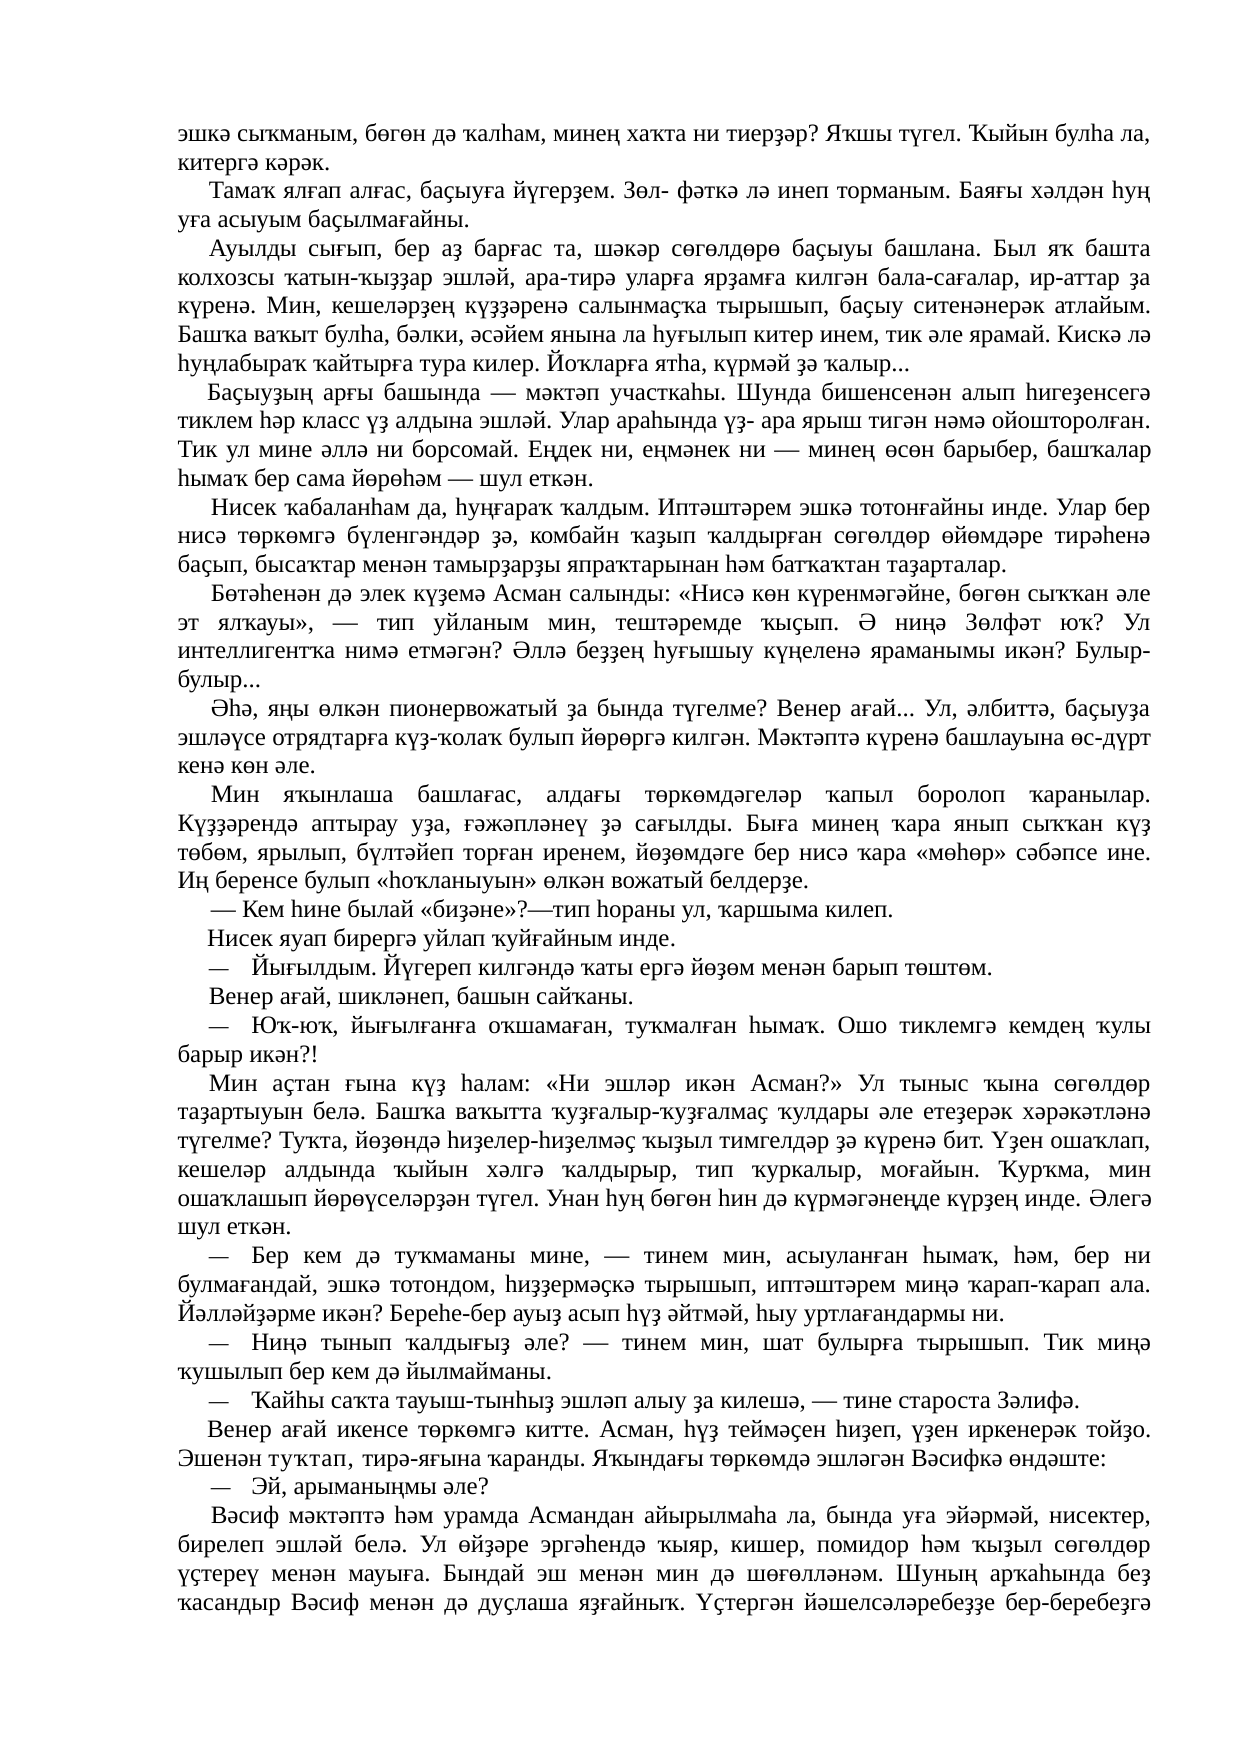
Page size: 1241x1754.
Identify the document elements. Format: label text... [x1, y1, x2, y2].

text Баҫыуҙың арғы башында — мәктәп участкаһы. Шунда бишенсенән алып һигеҙенсегә тиклем һәр класс үҙ алдына эшләй. Улар араһында үҙ- ара ярыш тигән нәмә ойошторолған. Тик ул мине әллә ни борсомай. Еңдек ни, еңмәнек ни — минең өсөн барыбер, башҡалар һымаҡ бер сама йөрөһәм — шул еткән. [177, 377, 1152, 492]
text Мин яҡынлаша башлағас, алдағы төркөмдәгеләр ҡапыл боролоп ҡаранылар. Күҙҙәрендә аптырау уҙа, ғәжәпләнеү ҙә сағылды. Быға минең ҡара янып сыҡҡан күҙ төбөм, ярылып, бүлтәйеп торған иренем, йөҙөмдәге бер нисә ҡара «мөһөр» сәбәпсе ине. Иң беренсе булып «һоҡланыуын» өлкән вожатый белдерҙе. [177, 779, 1152, 894]
text Тамаҡ ялғап алғас, баҫыуға йүгерҙем. Зөл- фәткә лә инеп торманым. Баяғы хәлдән һуң уға асыуым баҫылмағайны. [177, 176, 1152, 233]
text Бөтәһенән дә элек күҙемә Асман салынды: «Нисә көн күренмәгәйне, бөгөн сыҡҡан әле эт ялҡауы», — тип уйланым мин, тештәремде ҡыҫып. Ә ниңә Зөлфәт юҡ? Ул интеллигентҡа нимә етмәгән? Әллә беҙҙең һуғышыу күңеленә яраманымы икән? Булыр-булыр... [177, 578, 1152, 693]
text Әһә, яңы өлкән пионервожатый ҙа бында түгелме? Венер ағай... Ул, әлбиттә, баҫыуҙа эшләүсе отрядтарға күҙ-ҡолаҡ булып йөрөргә килгән. Мәктәптә күренә башлауына өс-дүрт кенә көн әле. [177, 693, 1152, 779]
text Ауылды сығып, бер аҙ барғас та, шәкәр сөгөлдөрө баҫыуы башлана. Был яҡ башта колхозсы ҡатын-ҡыҙҙар эшләй, ара-тирә уларға ярҙамға килгән бала-сағалар, ир-аттар ҙа күренә. Мин, кешеләрҙең күҙҙәренә салынмаҫҡа тырышып, баҫыу ситенәнерәк атлайым. Башҡа ваҡыт булһа, бәлки, әсәйем янына ла һуғылып китер инем, тик әле ярамай. Кискә лә һуңлабыраҡ ҡайтырға тура килер. Йоҡларға ятһа, күрмәй ҙә ҡалыр... [177, 233, 1152, 377]
text эшкә сыҡманым, бөгөн дә ҡалһам, минең хаҡта ни тиерҙәр? Яҡшы түгел. Ҡыйын булһа ла, китергә кәрәк. [177, 118, 1152, 176]
text Венер ағай, шикләнеп, башын сайҡаны. [177, 981, 1152, 1010]
list Ниңә тынып ҡалдығыҙ әле? — тинем мин, шат булырға тырышып. Тик миңә ҡушылып бер кем дә йылмайманы. [177, 1327, 1152, 1385]
text Вәсиф мәктәптә һәм урамда Асмандан айырылмаһа ла, бында уға эйәрмәй, нисектер, бирелеп эшләй белә. Ул өйҙәре эргәһендә ҡыяр, кишер, помидор һәм ҡыҙыл сөгөлдөр үҫтереү менән мауыға. Бындай эш менән мин дә шөғөлләнәм. Шуның арҡаһында беҙ ҡасандыр Вәсиф менән дә дуҫлаша яҙғайныҡ. Үҫтергән йәшелсәләребеҙҙе бер-беребеҙгә [177, 1501, 1152, 1616]
text Нисек ҡабаланһам да, һуңғараҡ ҡалдым. Иптәштәрем эшкә тотонғайны инде. Улар бер нисә төркөмгә бүленгәндәр ҙә, комбайн ҡаҙып ҡалдырған сөгөлдөр өйөмдәре тирәһенә баҫып, бысаҡтар менән тамырҙарҙы япраҡтарынан һәм батҡаҡтан таҙарталар. [177, 492, 1152, 578]
text — Кем һине былай «биҙәне»?—тип һораны ул, ҡаршыма килеп. [177, 894, 1152, 923]
text Мин аҫтан ғына күҙ һалам: «Ни эшләр икән Асман?» Ул тыныс ҡына сөгөлдөр таҙартыуын белә. Башҡа ваҡытта ҡуҙғалыр-ҡуҙғалмаҫ ҡулдары әле етеҙерәк хәрәкәтләнә түгелме? Туҡта, йөҙөндә һиҙелер-һиҙелмәҫ ҡыҙыл тимгелдәр ҙә күренә бит. Үҙен ошаҡлап, кешеләр алдында ҡыйын хәлгә ҡалдырыр, тип ҡуркалыр, моғайын. Ҡурҡма, мин ошаҡлашып йөрөүселәрҙән түгел. Унан һуң бөгөн һин дә күрмәгәнеңде күрҙең инде. Әлегә шул еткән. [177, 1068, 1152, 1240]
list Йығылдым. Йүгереп килгәндә ҡаты ергә йөҙөм менән барып төштөм. [177, 952, 1152, 981]
list Эй, арыманыңмы әле? [177, 1471, 1152, 1501]
list Бер кем дә туҡмаманы мине, — тинем мин, асыуланған һымаҡ, һәм, бер ни булмағандай, эшкә тотондом, һиҙҙермәҫкә тырышып, иптәштәрем миңә ҡарап-ҡарап ала. Йәлләйҙәрме икән? Береһе-бер ауыҙ асып һүҙ әйтмәй, һыу уртлағандармы ни. [177, 1240, 1152, 1327]
text Венер ағай икенсе төркөмгә китте. Асман, һүҙ теймәҫен һиҙеп, үҙен иркенерәк тойҙо. Эшенән туҡтап, тирә-яғына ҡаранды. Яҡындағы төркөмдә эшләгән Вәсифкә өндәште: [177, 1414, 1152, 1471]
text Нисек яуап бирергә уйлап ҡуйғайным инде. [177, 923, 1152, 952]
list Юҡ-юҡ, йығылғанға оҡшамаған, туҡмалған һымаҡ. Ошо тиклемгә кемдең ҡулы барыр икән?! [177, 1010, 1152, 1068]
list Ҡайһы саҡта тауыш-тынһыҙ эшләп алыу ҙа килешә, — тине староста Зәлифә. [177, 1385, 1152, 1414]
